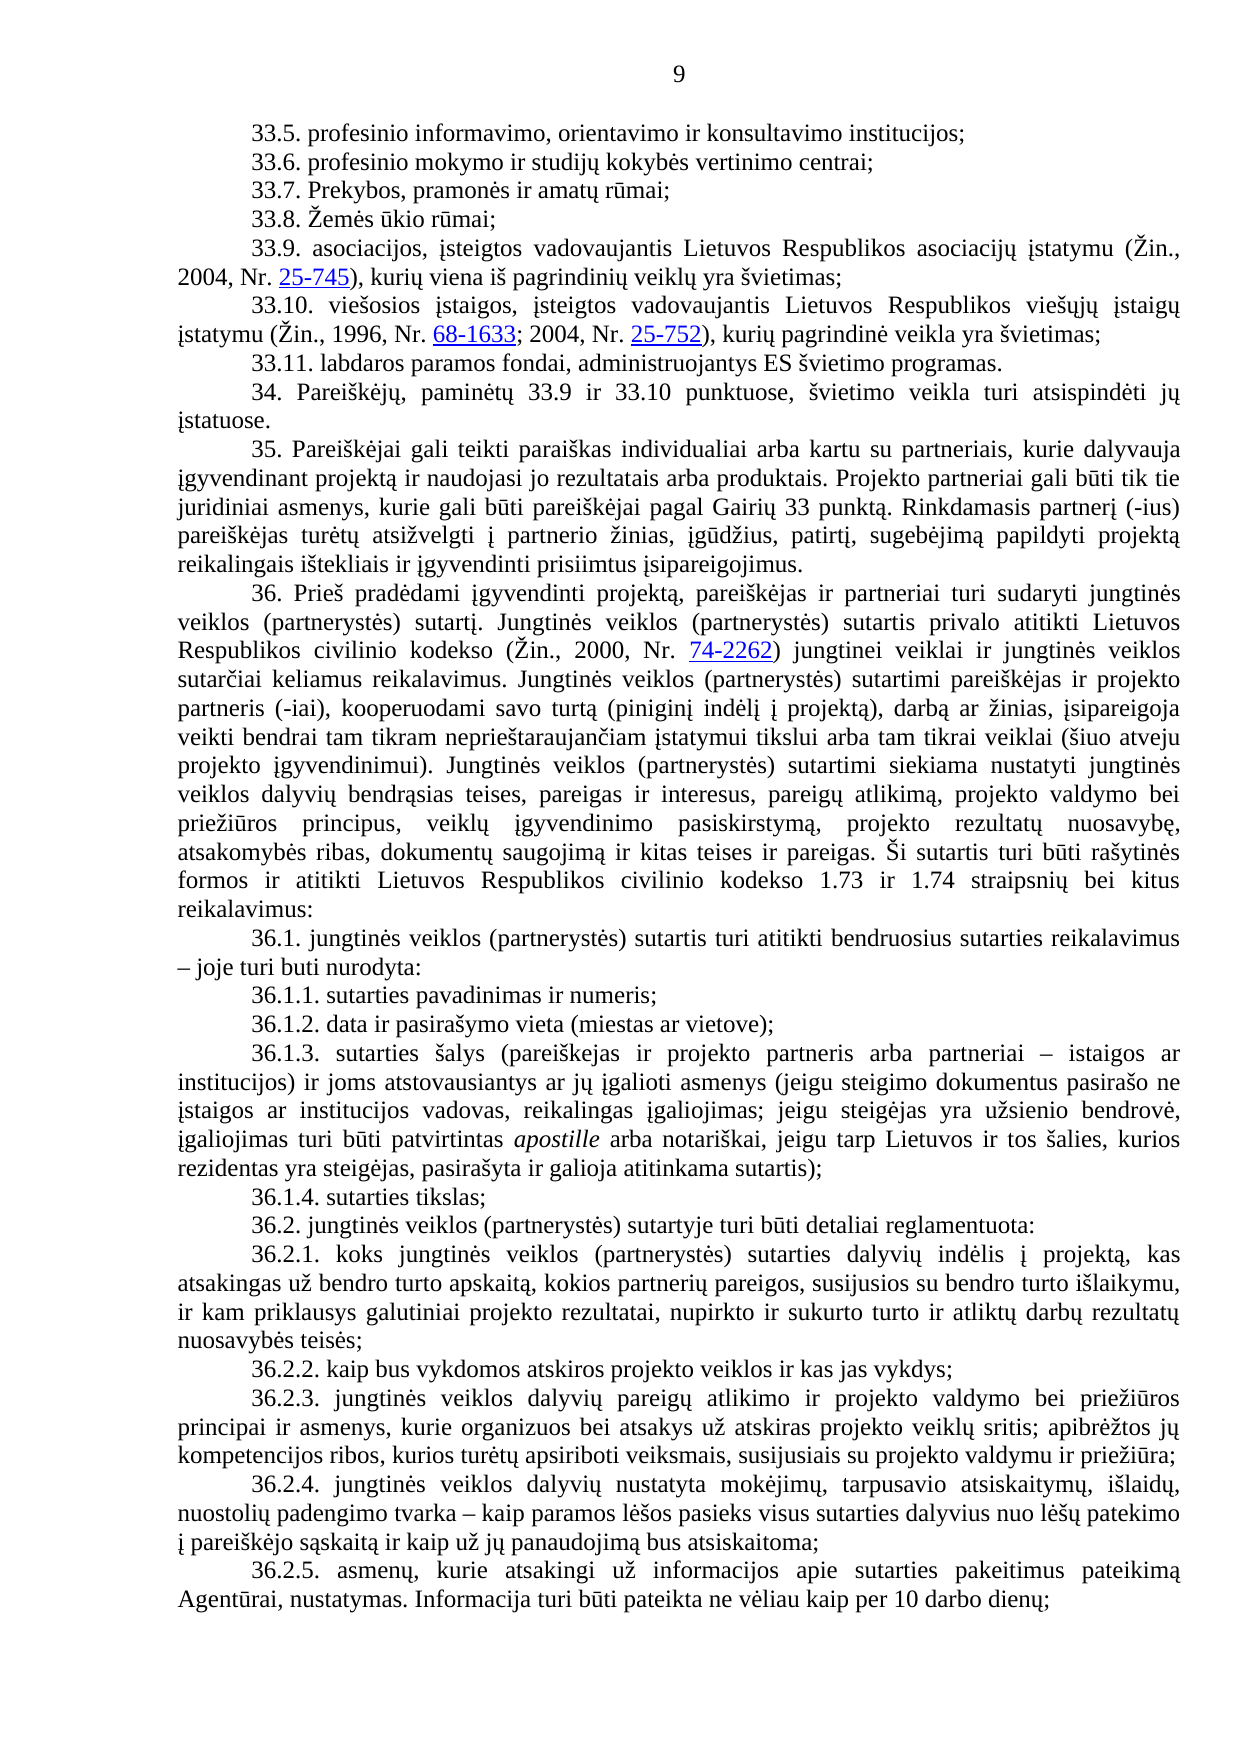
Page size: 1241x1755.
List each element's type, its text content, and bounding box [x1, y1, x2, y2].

text 36.2.3. jungtinės veiklos dalyvių pareigų atlikimo ir projekto valdymo bei priežiūros principai ir asmenys, kurie organizuos bei atsakys už atskiras projekto veiklų sritis; apibrėžtos jų kompetencijos ribos, kurios turėtų apsiriboti veiksmais, susijusiais su projekto valdymu ir priežiūra; [177, 1383, 1181, 1469]
text 36.2. jungtinės veiklos (partnerystės) sutartyje turi būti detaliai reglamentuota: [177, 1211, 1181, 1239]
text 36.1. jungtinės veiklos (partnerystės) sutartis turi atitikti bendruosius sutarties reikalavimus – joje turi buti nurodyta: [177, 923, 1181, 981]
text 33.6. profesinio mokymo ir studijų kokybės vertinimo centrai; [177, 147, 1181, 176]
text 36.2.5. asmenų, kurie atsakingi už informacijos apie sutarties pakeitimus pateikimą Agentūrai, nustatymas. Informacija turi būti pateikta ne vėliau kaip per 10 darbo dienų; [177, 1556, 1181, 1613]
text 36.1.2. data ir pasirašymo vieta (miestas ar vietove); [177, 1009, 1181, 1038]
text 36.2.1. koks jungtinės veiklos (partnerystės) sutarties dalyvių indėlis į projektą, kas atsakingas už bendro turto apskaitą, kokios partnerių pareigos, susijusios su bendro turto išlaikymu, ir kam priklausys galutiniai projekto rezultatai, nupirkto ir sukurto turto ir atliktų darbų rezultatų nuosavybės teisės; [177, 1239, 1181, 1354]
text 36.2.2. kaip bus vykdomos atskiros projekto veiklos ir kas jas vykdys; [177, 1354, 1181, 1383]
text 36.1.4. sutarties tikslas; [177, 1182, 1181, 1211]
text 33.8. Žemės ūkio rūmai; [177, 204, 1181, 233]
text 33.10. viešosios įstaigos, įsteigtos vadovaujantis Lietuvos Respublikos viešųjų įstaigų įstatymu (Žin., 1996, Nr. 68-1633; 2004, Nr. 25-752), kurių pagrindinė veikla yra švietimas; [177, 291, 1181, 348]
text 36. Prieš pradėdami įgyvendinti projektą, pareiškėjas ir partneriai turi sudaryti jungtinės veiklos (partnerystės) sutartį. Jungtinės veiklos (partnerystės) sutartis privalo atitikti Lietuvos Respublikos civilinio kodekso (Žin., 2000, Nr. 74-2262) jungtinei veiklai ir jungtinės veiklos sutarčiai keliamus reikalavimus. Jungtinės veiklos (partnerystės) sutartimi pareiškėjas ir projekto partneris (-iai), kooperuodami savo turtą (piniginį indėlį į projektą), darbą ar žinias, įsipareigoja veikti bendrai tam tikram neprieštaraujančiam įstatymui tikslui arba tam tikrai veiklai (šiuo atveju projekto įgyvendinimui). Jungtinės veiklos (partnerystės) sutartimi siekiama nustatyti jungtinės veiklos dalyvių bendrąsias teises, pareigas ir interesus, pareigų atlikimą, projekto valdymo bei priežiūros principus, veiklų įgyvendinimo pasiskirstymą, projekto rezultatų nuosavybę, atsakomybės ribas, dokumentų saugojimą ir kitas teises ir pareigas. Ši sutartis turi būti rašytinės formos ir atitikti Lietuvos Respublikos civilinio kodekso 1.73 ir 1.74 straipsnių bei kitus reikalavimus: [177, 578, 1181, 923]
text 33.7. Prekybos, pramonės ir amatų rūmai; [177, 176, 1181, 204]
text 35. Pareiškėjai gali teikti paraiškas individualiai arba kartu su partneriais, kurie dalyvauja įgyvendinant projektą ir naudojasi jo rezultatais arba produktais. Projekto partneriai gali būti tik tie juridiniai asmenys, kurie gali būti pareiškėjai pagal Gairių 33 punktą. Rinkdamasis partnerį (-ius) pareiškėjas turėtų atsižvelgti į partnerio žinias, įgūdžius, patirtį, sugebėjimą papildyti projektą reikalingais ištekliais ir įgyvendinti prisiimtus įsipareigojimus. [177, 434, 1181, 578]
text 33.9. asociacijos, įsteigtos vadovaujantis Lietuvos Respublikos asociacijų įstatymu (Žin., 2004, Nr. 25-745), kurių viena iš pagrindinių veiklų yra švietimas; [177, 233, 1181, 291]
text 36.1.1. sutarties pavadinimas ir numeris; [177, 981, 1181, 1009]
text 34. Pareiškėjų, paminėtų 33.9 ir 33.10 punktuose, švietimo veikla turi atsispindėti jų įstatuose. [177, 377, 1181, 434]
text 33.5. profesinio informavimo, orientavimo ir konsultavimo institucijos; [177, 118, 1181, 147]
text 33.11. labdaros paramos fondai, administruojantys ES švietimo programas. [177, 348, 1181, 377]
text 36.2.4. jungtinės veiklos dalyvių nustatyta mokėjimų, tarpusavio atsiskaitymų, išlaidų, nuostolių padengimo tvarka – kaip paramos lėšos pasieks visus sutarties dalyvius nuo lėšų patekimo į pareiškėjo sąskaitą ir kaip už jų panaudojimą bus atsiskaitoma; [177, 1469, 1181, 1556]
text 36.1.3. sutarties šalys (pareiškejas ir projekto partneris arba partneriai – istaigos ar institucijos) ir joms atstovausiantys ar jų įgalioti asmenys (jeigu steigimo dokumentus pasirašo ne įstaigos ar institucijos vadovas, reikalingas įgaliojimas; jeigu steigėjas yra užsienio bendrovė, įgaliojimas turi būti patvirtintas apostille arba notariškai, jeigu tarp Lietuvos ir tos šalies, kurios rezidentas yra steigėjas, pasirašyta ir galioja atitinkama sutartis); [177, 1038, 1181, 1182]
